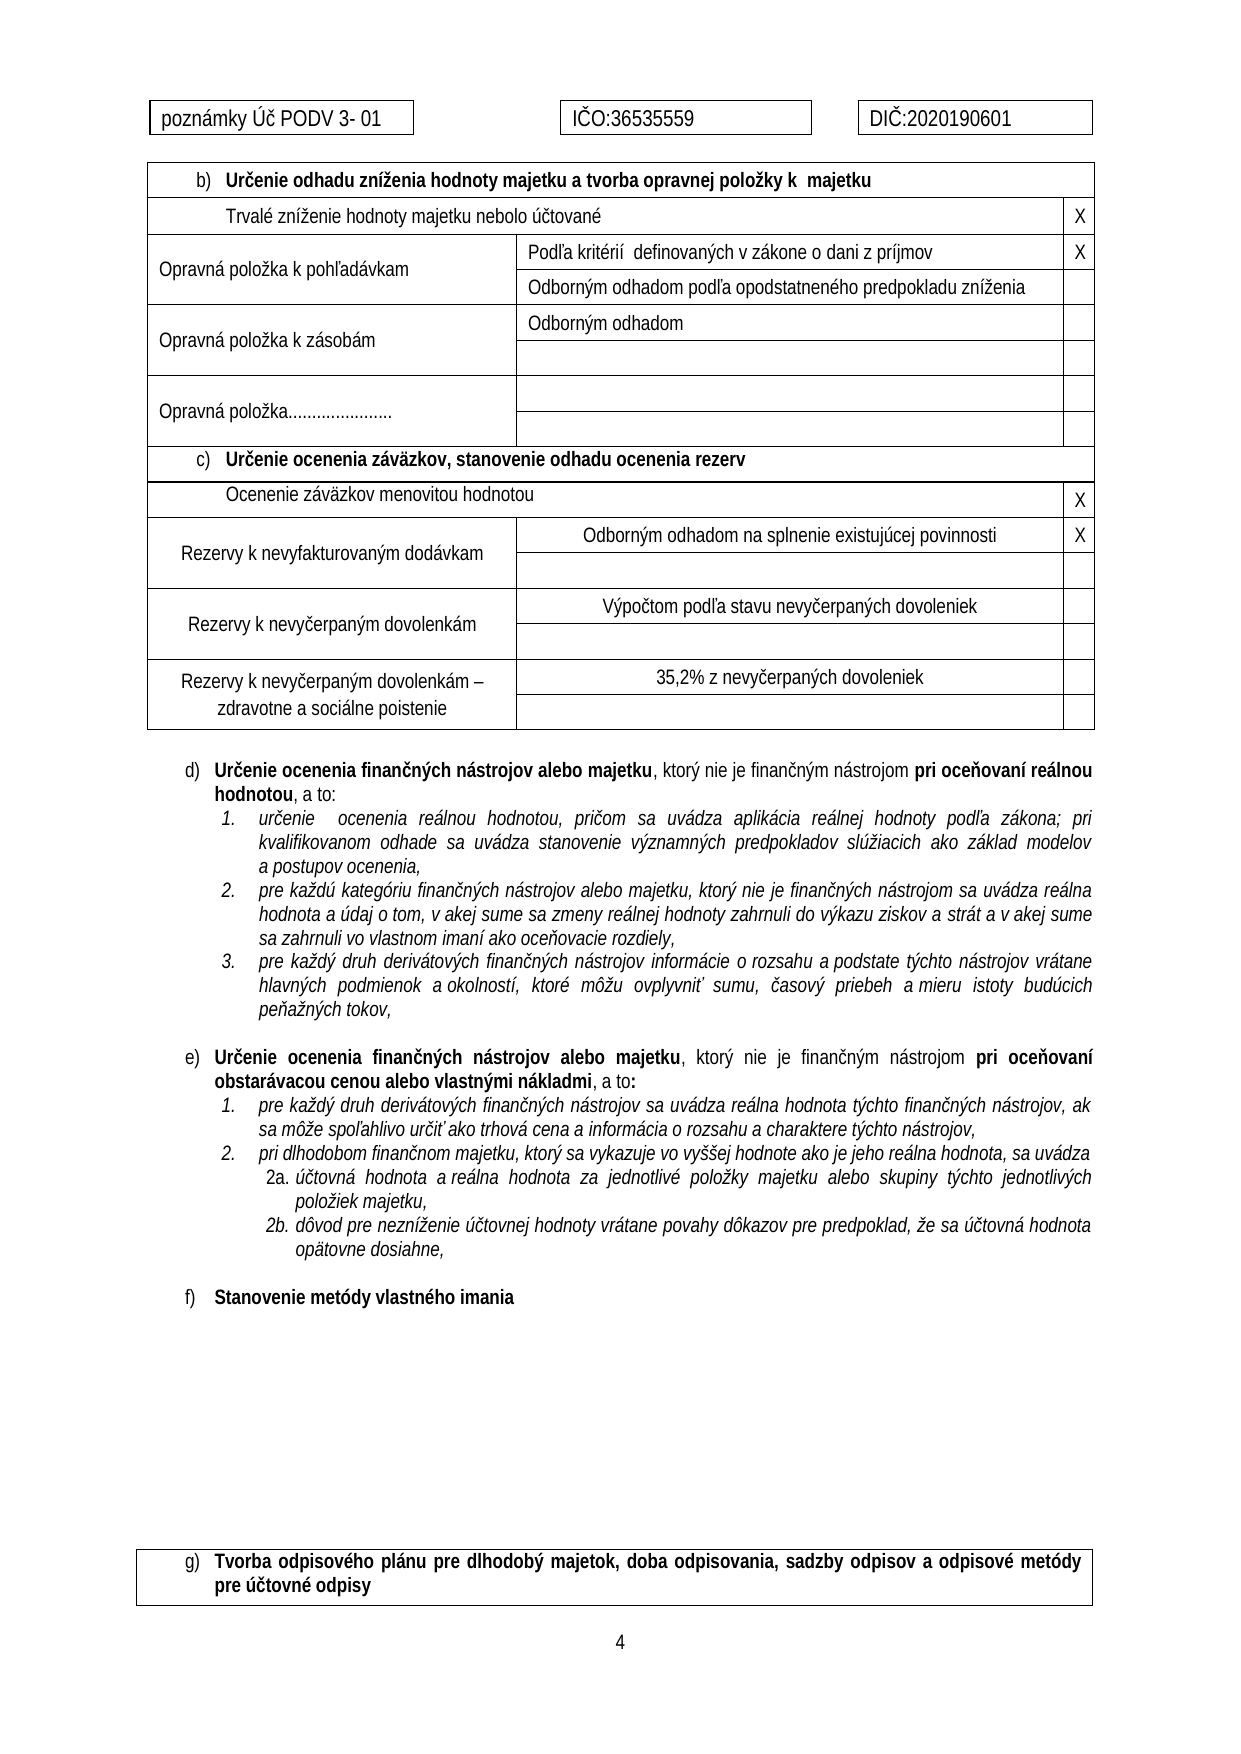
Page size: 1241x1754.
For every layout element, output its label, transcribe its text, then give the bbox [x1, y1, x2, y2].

table_cell [1064, 553, 1094, 588]
table_cell X [1064, 518, 1094, 552]
table_cell [1064, 341, 1094, 375]
table_cell [1064, 589, 1094, 623]
table_cell Ocenenie záväzkov menovitou hodnotou [148, 483, 1063, 517]
list pre každý druh derivátových finančných nástrojov sa uvádza reálna hodnota týchto finančných nástrojov, ak sa môže spoľahlivo určiť ako trhová cena a informácia o rozsahu a charaktere týchto nástrojov, [221, 1093, 1093, 1141]
table_cell X [1064, 198, 1094, 233]
table_cell [1064, 624, 1094, 658]
table_cell [1064, 270, 1094, 304]
table_cell [517, 553, 1063, 588]
table_cell 35,2% z nevyčerpaných dovoleniek [517, 660, 1063, 694]
table_cell [1064, 376, 1094, 411]
table_cell [517, 695, 1063, 729]
table_cell Opravná položka k pohľadávkam [148, 235, 516, 304]
table_cell [517, 341, 1063, 375]
list pre každý druh derivátových finančných nástrojov informácie o rozsahu a podstate týchto nástrojov vrátane hlavných podmienok a okolností, ktoré môžu ovplyvniť sumu, časový priebeh a mieru istoty budúcich peňažných tokov, [221, 949, 1093, 1021]
table_cell [517, 624, 1063, 658]
table_header Tvorba odpisového plánu pre dlhodobý majetok, doba odpisovania, sadzby odpisov a odpisové metódy pre účtovné odpisy [137, 1550, 1092, 1604]
table_cell X [1064, 235, 1094, 269]
table_cell Odborným odhadom [517, 305, 1063, 340]
list Stanovenie metódy vlastného imania [185, 1285, 1093, 1309]
list Určenie ocenenia finančných nástrojov alebo majetku, ktorý nie je finančným nástrojom pri oceňovaní obstarávacou cenou alebo vlastnými nákladmi, a to: [185, 1045, 1093, 1093]
table_header Určenie odhadu zníženia hodnoty majetku a tvorba opravnej položky k majetku [148, 163, 1094, 197]
table_cell Rezervy k nevyčerpaným dovolenkám [148, 589, 516, 658]
table_cell X [1064, 483, 1094, 517]
table_cell Odborným odhadom na splnenie existujúcej povinnosti [517, 518, 1063, 552]
table_cell [1064, 412, 1094, 446]
list pri dlhodobom finančnom majetku, ktorý sa vykazuje vo vyššej hodnote ako je jeho reálna hodnota, sa uvádza [221, 1141, 1093, 1165]
table_cell [517, 376, 1063, 411]
list určenie ocenenia reálnou hodnotou, pričom sa uvádza aplikácia reálnej hodnoty podľa zákona; pri kvalifikovanom odhade sa uvádza stanovenie významných predpokladov slúžiacich ako základ modelov a postupov ocenenia, [221, 806, 1093, 878]
list dôvod pre nezníženie účtovnej hodnoty vrátane povahy dôkazov pre predpoklad, že sa účtovná hodnota opätovne dosiahne, [266, 1213, 1093, 1261]
table_cell [1064, 695, 1094, 729]
table_cell [1064, 660, 1094, 694]
table_cell Rezervy k nevyčerpaným dovolenkám – zdravotne a sociálne poistenie [148, 660, 516, 729]
list pre každú kategóriu finančných nástrojov alebo majetku, ktorý nie je finančných nástrojom sa uvádza reálna hodnota a údaj o tom, v akej sume sa zmeny reálnej hodnoty zahrnuli do výkazu ziskov a strát a v akej sume sa zahrnuli vo vlastnom imaní ako oceňovacie rozdiely, [221, 878, 1093, 949]
table_cell Podľa kritérií definovaných v zákone o dani z príjmov [517, 235, 1063, 269]
table_cell Rezervy k nevyfakturovaným dodávkam [148, 518, 516, 588]
table_cell Opravná položka...................... [148, 376, 516, 446]
list účtovná hodnota a reálna hodnota za jednotlivé položky majetku alebo skupiny týchto jednotlivých položiek majetku, [266, 1165, 1093, 1213]
table_cell Výpočtom podľa stavu nevyčerpaných dovoleniek [517, 589, 1063, 623]
table_cell Odborným odhadom podľa opodstatneného predpokladu zníženia [517, 270, 1063, 304]
table_cell [1064, 305, 1094, 340]
table_cell Trvalé zníženie hodnoty majetku nebolo účtované [148, 198, 1063, 233]
table_cell [517, 412, 1063, 446]
list Určenie ocenenia finančných nástrojov alebo majetku, ktorý nie je finančným nástrojom pri oceňovaní reálnou hodnotou, a to: [185, 758, 1093, 806]
table_cell Opravná položka k zásobám [148, 305, 516, 375]
table_cell Určenie ocenenia záväzkov, stanovenie odhadu ocenenia rezerv [148, 447, 1094, 481]
